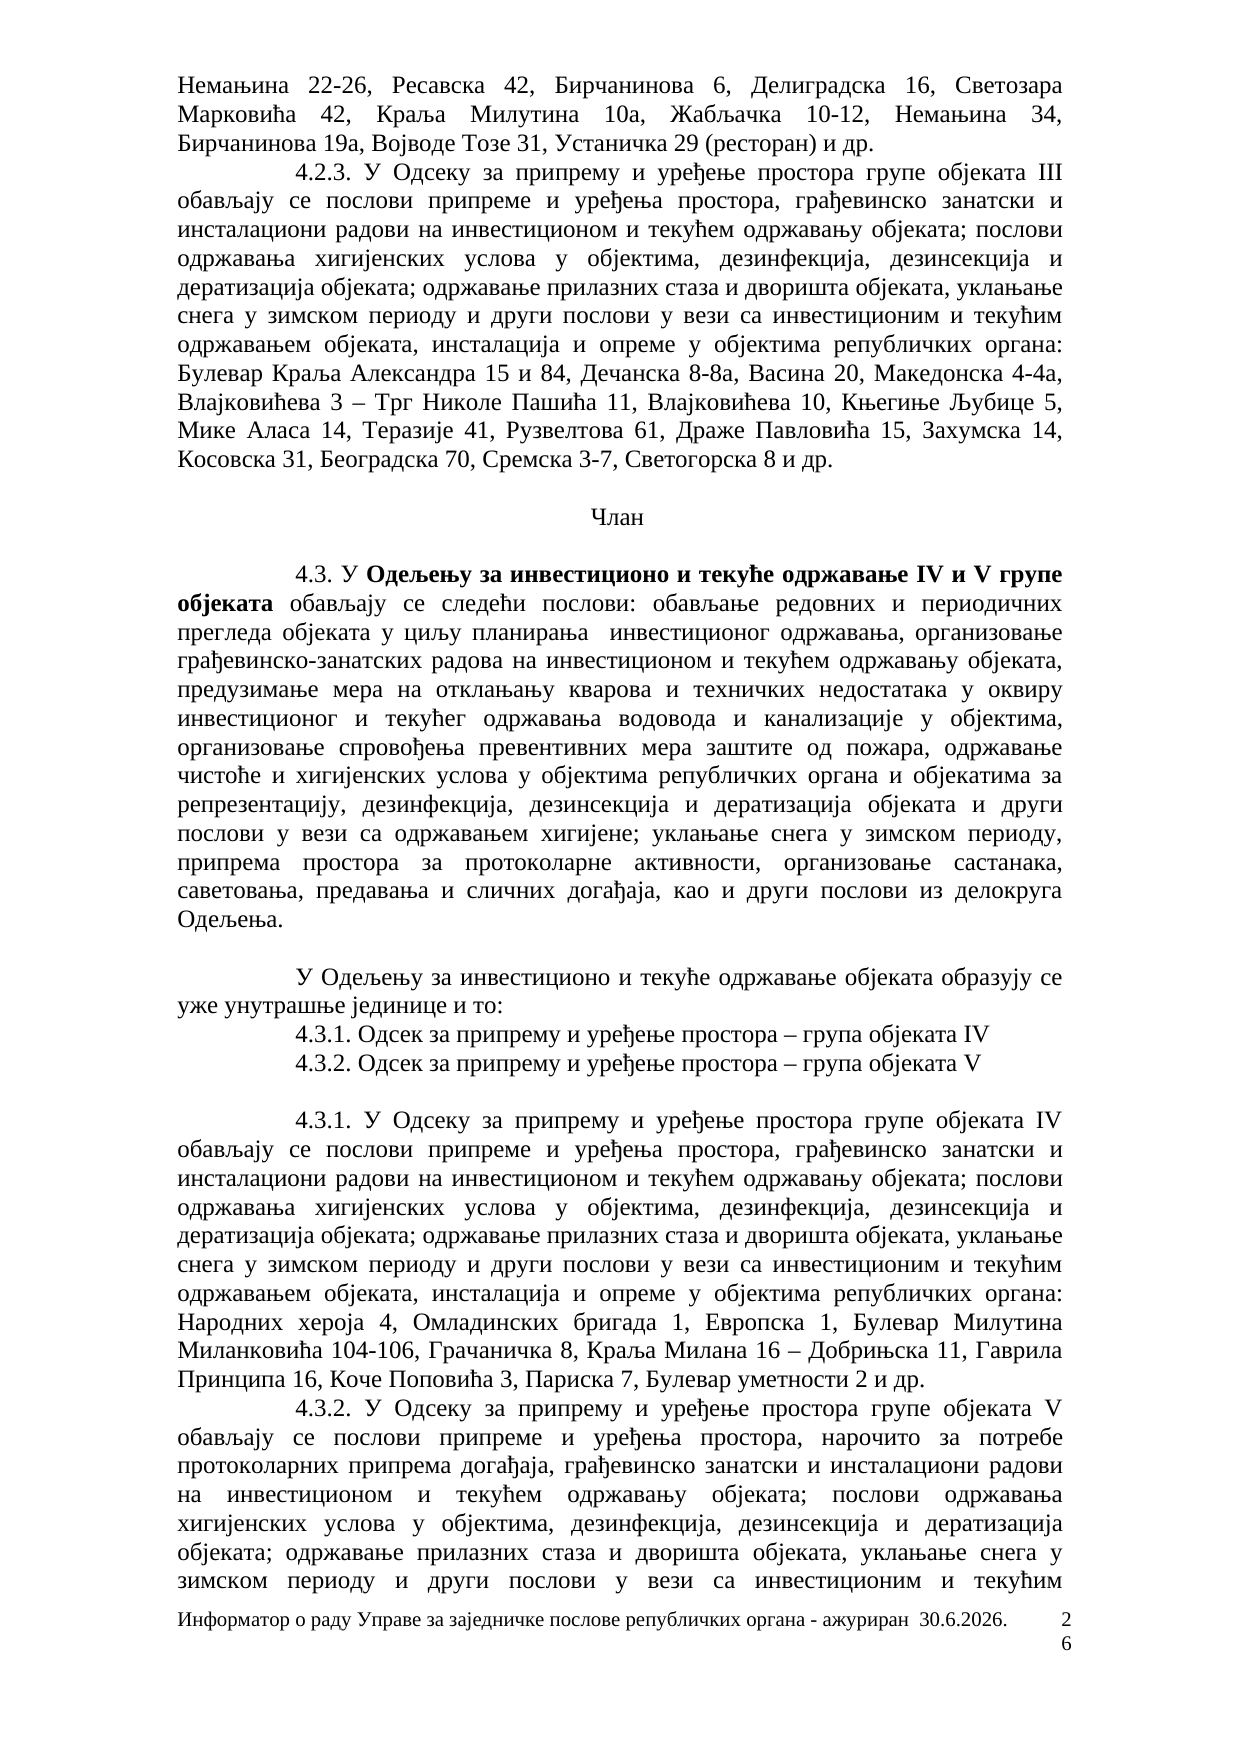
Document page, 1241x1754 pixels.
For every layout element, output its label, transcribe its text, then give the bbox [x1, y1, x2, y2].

text Члан [177, 502, 1063, 531]
text У Одељењу за инвестиционо и текуће одржавање објеката образују се уже унутрашње јединице и то: [177, 962, 1063, 1019]
text 4.3.1. Одсек за припрему и уређење простора – група објеката IV [177, 1019, 1063, 1048]
text 4.2.3. У Одсеку за припрему и уређење простора групе објеката III обављају се послови припреме и уређења простора, грађевинско занатски и инсталациони радови на инвестиционом и текућем одржавању објеката; послови одржавања хигијенских услова у објектима, дезинфекција, дезинсекција и дератизација објеката; одржавање прилазних стаза и дворишта објеката, уклањање снега у зимском периоду и други послови у вези са инвестиционим и текућим одржавањем објеката, инсталација и опреме у објектима републичких органа: Булевар Краља Александра 15 и 84, Дечанска 8-8а, Васина 20, Македонска 4-4а, Влајковићева 3 – Трг Николе Пашића 11, Влајковићева 10, Књегиње Љубице 5, Мике Аласа 14, Теразије 41, Рузвелтова 61, Драже Павловића 15, Захумска 14, Косовска 31, Београдска 70, Сремска 3-7, Светогорска 8 и др. [177, 157, 1063, 473]
text 4.3.2. У Одсеку за припрему и уређење простора групе објеката V обављају се послови припреме и уређења простора, нарочито за потребе протоколарних припрема догађаја, грађевинско занатски и инсталациони радови на инвестиционом и текућем одржавању објеката; послови одржавања хигијенских услова у објектима, дезинфекција, дезинсекција и дератизација објеката; одржавање прилазних стаза и дворишта објеката, уклањање снега у зимском периоду и други послови у вези са инвестиционим и текућим [177, 1393, 1063, 1594]
text 4.3.2. Одсек за припрему и уређење простора – група објеката V [177, 1048, 1063, 1077]
text Немањина 22-26, Ресавска 42, Бирчанинова 6, Делиградска 16, Светозара Марковића 42, Краља Милутина 10а, Жабљачка 10-12, Немањина 34, Бирчанинова 19а, Војводе Тозе 31, Устаничка 29 (ресторан) и др. [177, 71, 1063, 157]
text 4.3.1. У Одсеку за припрему и уређење простора групе објеката IV обављају се послови припреме и уређења простора, грађевинско занатски и инсталациони радови на инвестиционом и текућем одржавању објеката; послови одржавања хигијенских услова у објектима, дезинфекција, дезинсекција и дератизација објеката; одржавање прилазних стаза и дворишта објеката, уклањање снега у зимском периоду и други послови у вези са инвестиционим и текућим одржавањем објеката, инсталација и опреме у објектима републичких органа: Народних хероја 4, Омладинских бригада 1, Европска 1, Булевар Милутина Миланковића 104-106, Грачаничка 8, Краља Милана 16 – Добрињска 11, Гаврила Принципа 16, Коче Поповића 3, Париска 7, Булевар уметности 2 и др. [177, 1106, 1063, 1393]
text 4.3. У Одељењу за инвестиционо и текуће одржавање IV и V групе објеката обављају се следећи послови: обављање редовних и периодичних прегледа објеката у циљу планирања инвестиционог одржавања, организовање грађевинско-занатских радова на инвестиционом и текућем одржавању објеката, предузимање мера на отклањању кварова и техничких недостатака у оквиру инвестиционог и текућег одржавања водовода и канализације у објектима, организовање спровођења превентивних мера заштите од пожара, одржавање чистоће и хигијенских услова у објектима републичких органа и објекатима за репрезентацију, дезинфекција, дезинсекција и дератизација објеката и други послови у вези са одржавањем хигијене; уклањање снега у зимском периоду, припрема простора за протоколарне активности, организовање састанака, саветовања, предавања и сличних догађаја, као и други послови из делокруга Одељења. [177, 559, 1063, 933]
